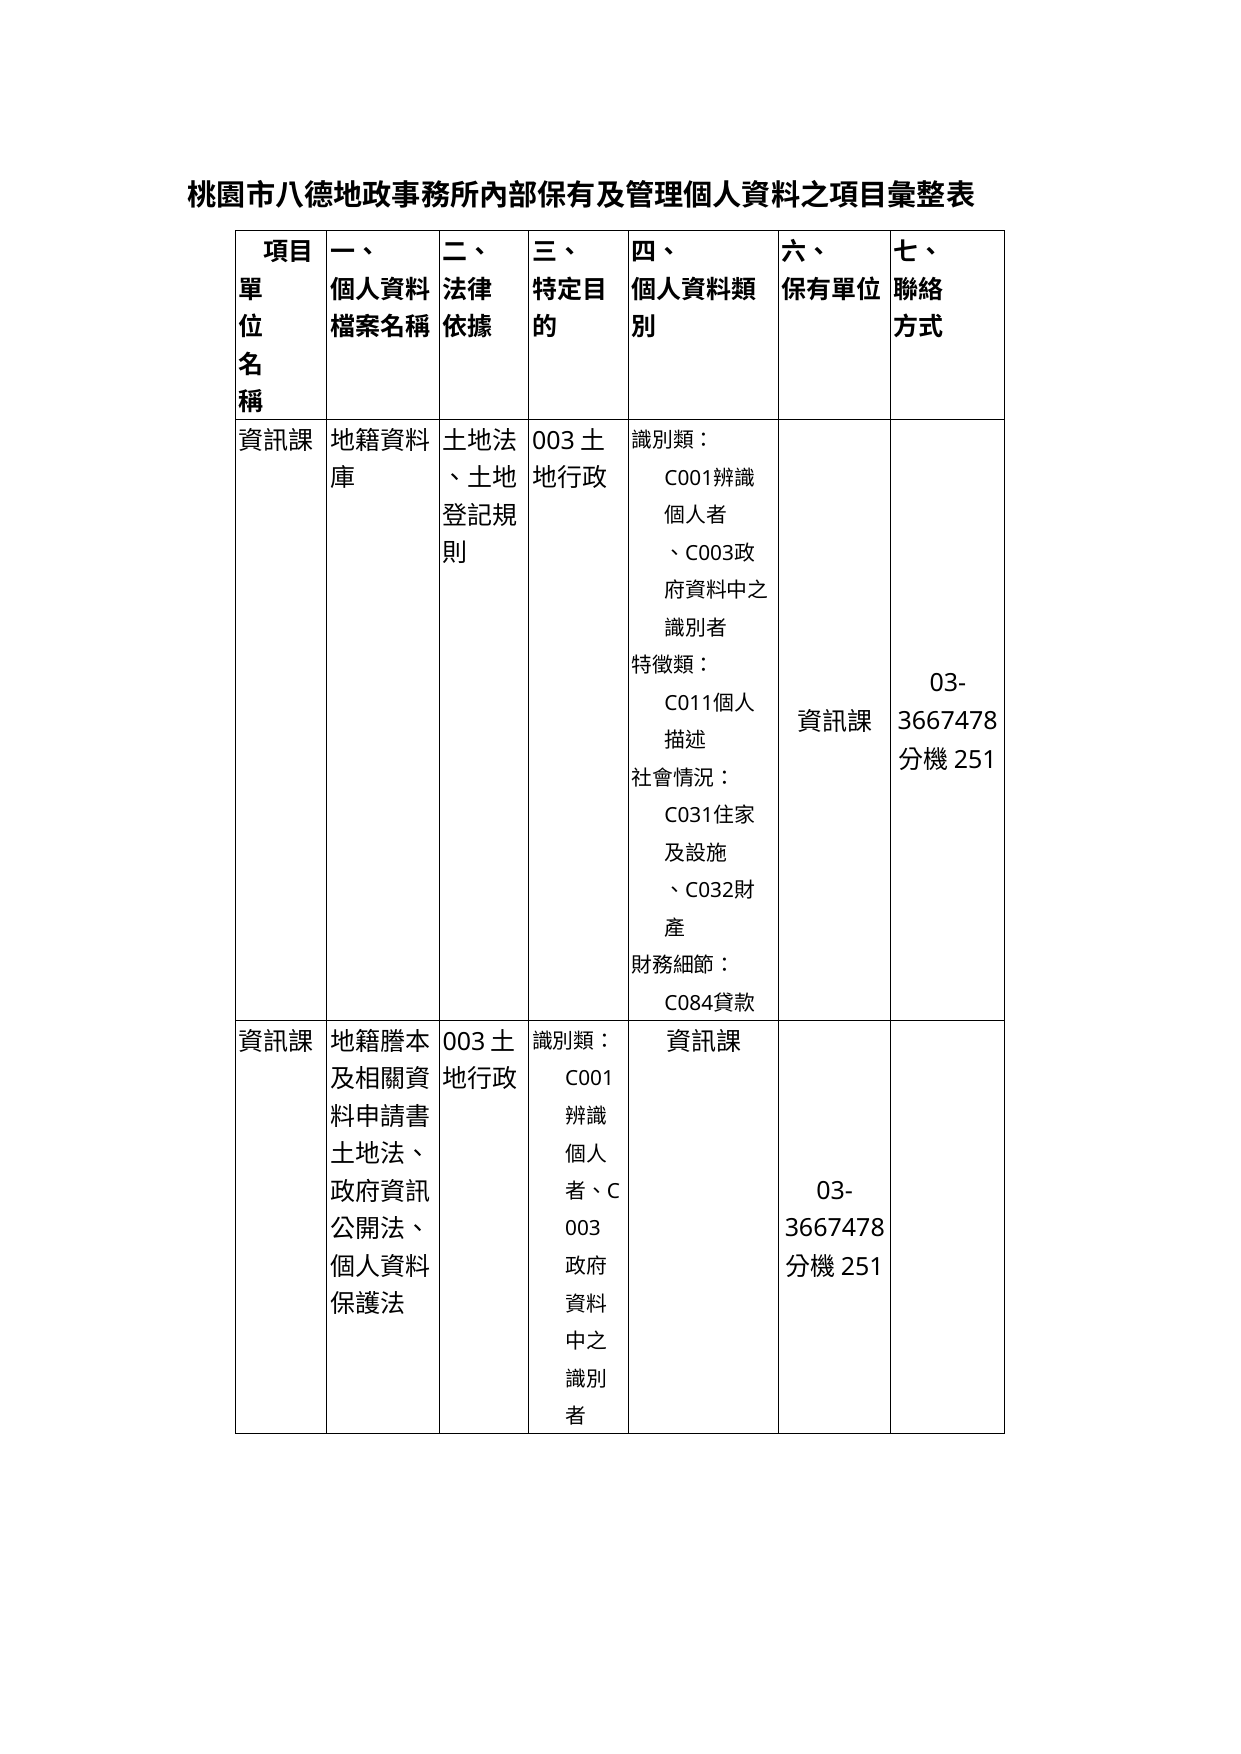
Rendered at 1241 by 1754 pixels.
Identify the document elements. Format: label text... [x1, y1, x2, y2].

table_cell 003土地行政 [440, 1021, 528, 1433]
table_header 項目 單 位 名 稱 [236, 231, 326, 419]
table_cell 識別類： C001辨識個人者、C003政府資料中之識別者 [529, 1021, 628, 1433]
table_cell 03-3667478 分機251 [891, 420, 1004, 1020]
table_header 一、 個人資料檔案名稱 [327, 231, 439, 419]
table_header 三、 特定目的 [529, 231, 628, 419]
table_header 六、 保有單位 [779, 231, 890, 419]
table_cell 資訊課 [779, 420, 890, 1020]
table_cell 土地法、土地登記規則 [440, 420, 528, 1020]
table_cell 資訊課 [629, 1021, 778, 1433]
table_cell [891, 1021, 1004, 1433]
table_header 二、 法律 依據 [440, 231, 528, 419]
table_cell 03-3667478 分機251 [779, 1021, 890, 1433]
table_cell 003土地行政 [529, 420, 628, 1020]
table_cell 資訊課 [236, 1021, 326, 1433]
table_cell 地籍資料庫 [327, 420, 439, 1020]
table_header 四、 個人資料類別 [629, 231, 778, 419]
table_cell 地籍謄本及相關資料申請書 土地法、政府資訊公開法、個人資料保護法 [327, 1021, 439, 1433]
table_cell 資訊課 [236, 420, 326, 1020]
table_cell 識別類： C001辨識個人者、C003政府資料中之識別者 特徵類： C011個人描述 社會情況： C031住家及設施、C032財產 財務細節： C084貸款 [629, 420, 778, 1020]
table_header 七、 聯絡 方式 [891, 231, 1004, 419]
text 桃園市八德地政事務所內部保有及管理個人資料之項目彙整表 [187, 155, 1053, 230]
